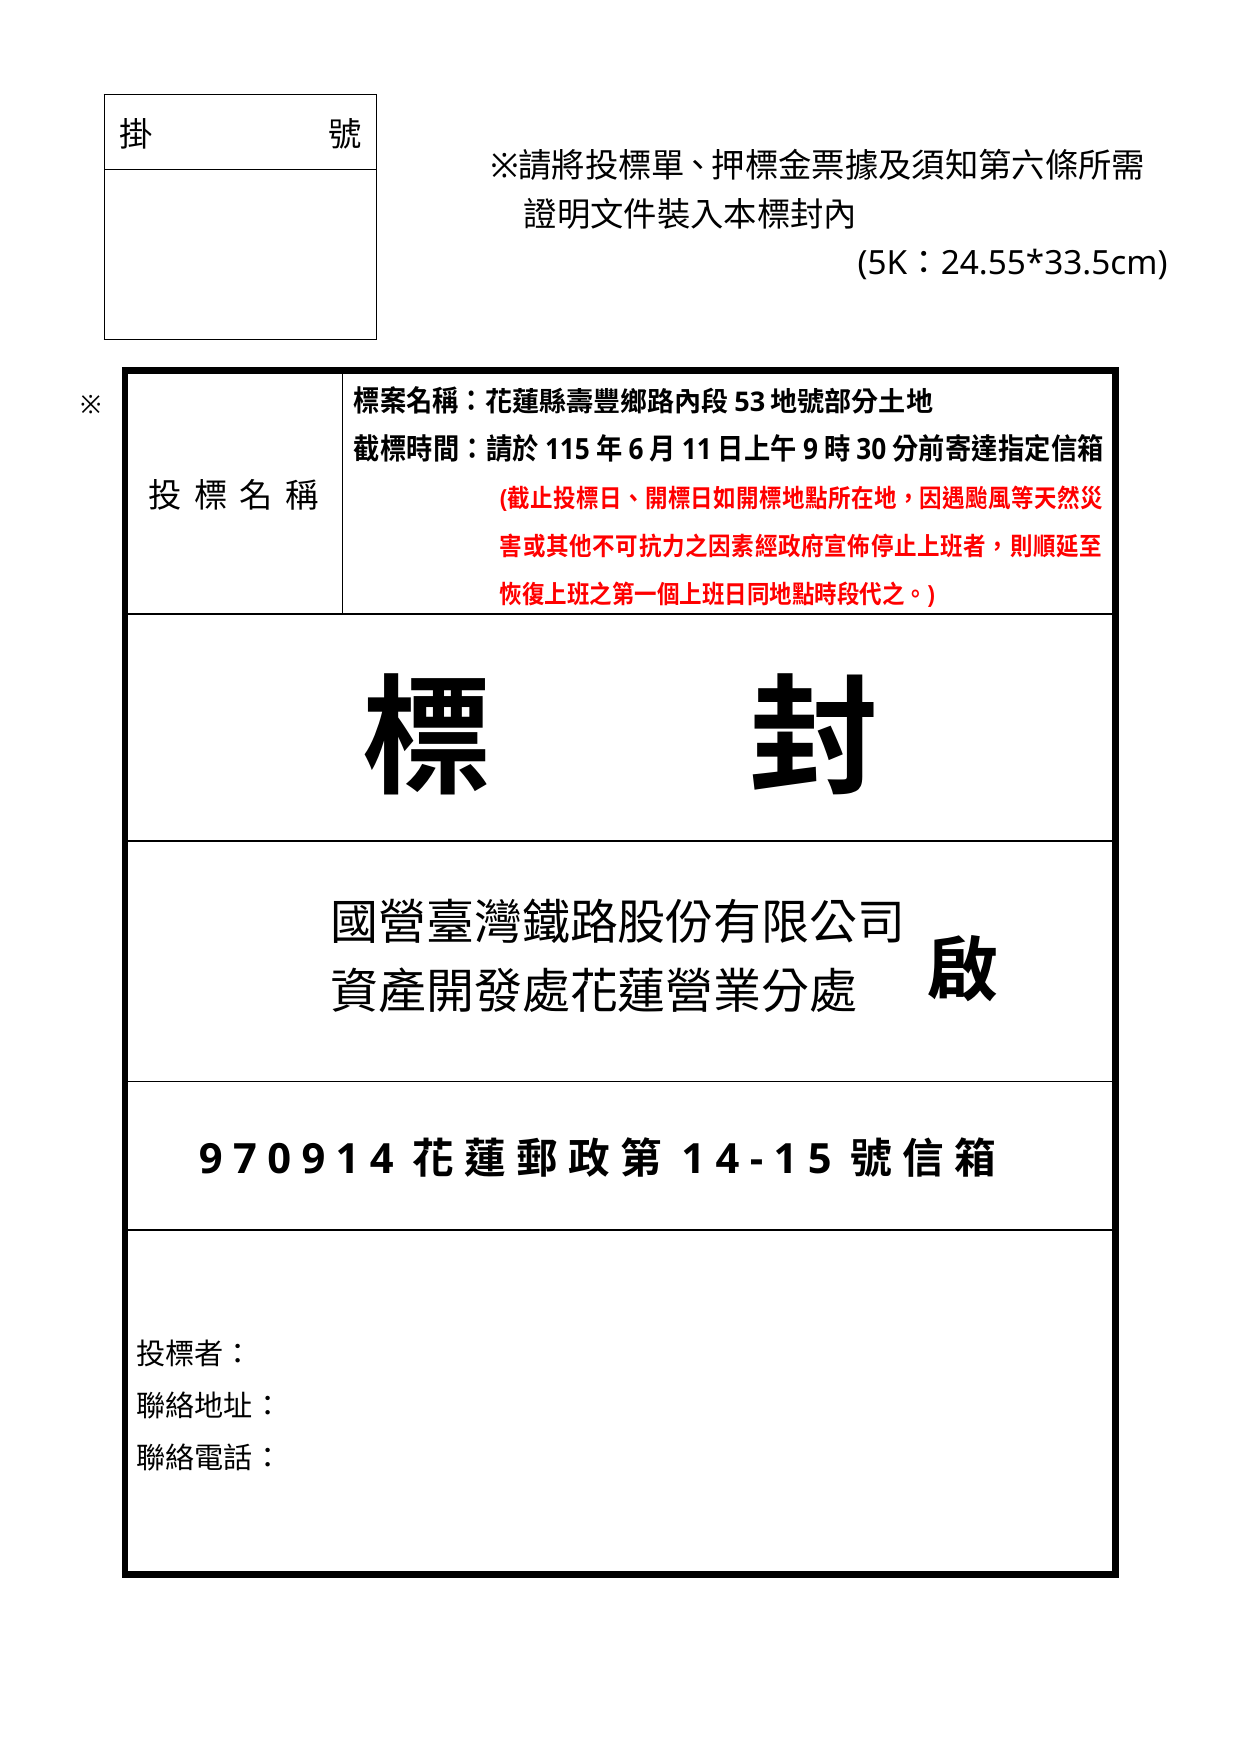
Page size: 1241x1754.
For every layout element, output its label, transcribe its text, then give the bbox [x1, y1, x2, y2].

table_cell 標 封 [128, 615, 1112, 840]
table_header 投標名稱 [128, 374, 342, 613]
table_cell 國營臺灣鐵路股份有限公司資產開發處花蓮營業分處 啟 [128, 842, 1112, 1081]
text [1119, 385, 1165, 423]
table_cell 970914花蓮郵政第14-15號信箱 [128, 1082, 1112, 1229]
text ※ [75, 385, 122, 423]
table_cell [105, 170, 376, 339]
table_header 掛號 [105, 95, 376, 169]
table_header 標案名稱：花蓮縣壽豐鄉路內段53地號部分土地 截標時間：請於115年6月11日上午9時30分前寄達指定信箱(截止投標日、開標日如開標地點所在地，因遇颱風等天然災害或其他不可抗力之因素經政府宣佈停止上班者，則順延至恢復上班之第一個上班日同地點時段代之。) [343, 374, 1112, 613]
text ※請將投標單、押標金票據及須知第六條所需 證明文件裝入本標封內 [490, 139, 1167, 236]
table_cell 投標者： 聯絡地址： 聯絡電話： [128, 1231, 1112, 1571]
text (5K：24.55*33.5cm) [490, 236, 1167, 284]
